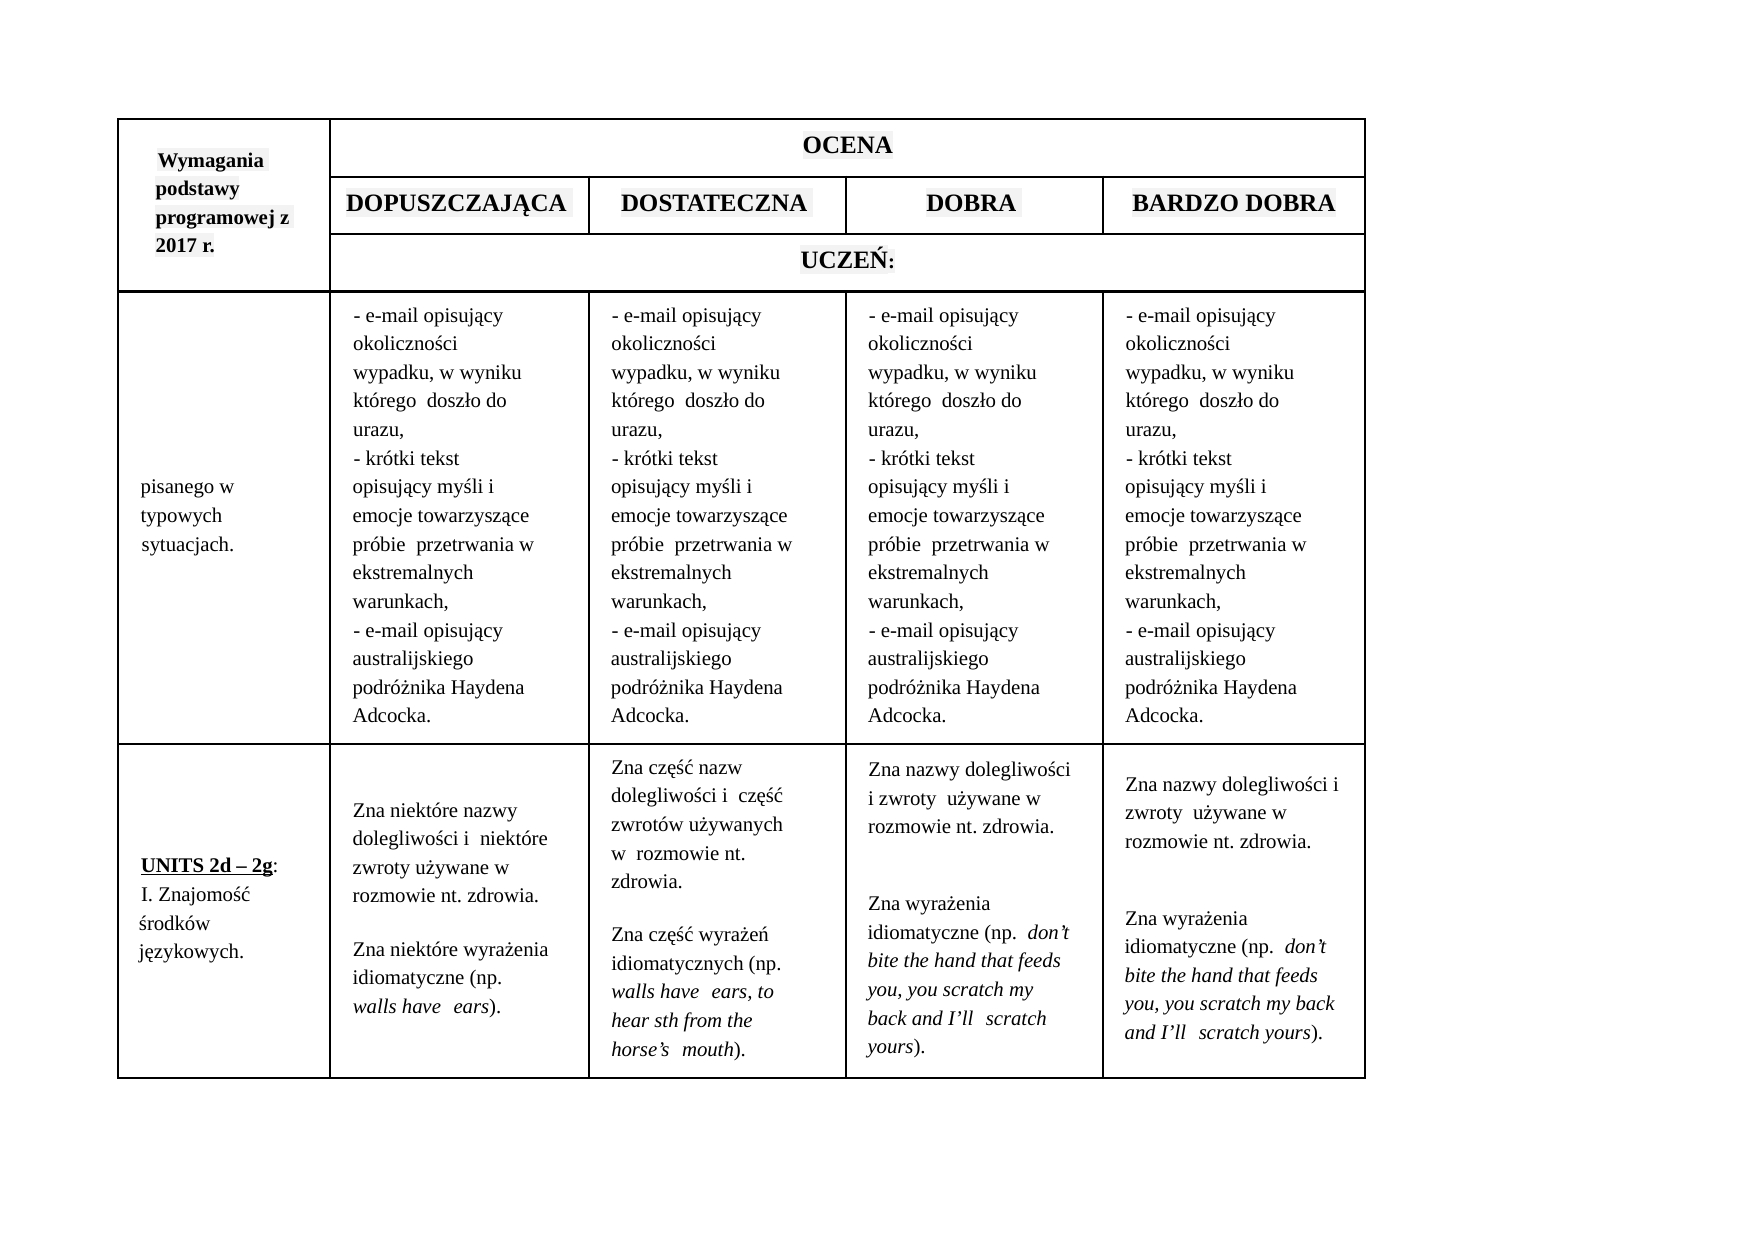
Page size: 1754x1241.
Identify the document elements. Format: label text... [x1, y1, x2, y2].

table_cell - e-mail opisujący okoliczności wypadku, w wyniku którego doszło do urazu, - krótki tekst opisujący myśli i emocje towarzyszące próbie przetrwania w ekstremalnych warunkach, - e-mail opisujący australijskiego podróżnika Haydena Adcocka. [1104, 293, 1364, 742]
table_header OCENA [331, 120, 1364, 176]
table_cell - e-mail opisujący okoliczności wypadku, w wyniku którego doszło do urazu, - krótki tekst opisujący myśli i emocje towarzyszące próbie przetrwania w ekstremalnych warunkach, - e-mail opisujący australijskiego podróżnika Haydena Adcocka. [847, 293, 1102, 742]
table_cell Zna nazwy dolegliwości i zwroty używane w rozmowie nt. zdrowia. Zna wyrażenia idiomatyczne (np. don’t bite the hand that feeds you, you scratch my back and I’ll scratch yours). [847, 745, 1102, 1077]
table_cell Zna niektóre nazwy dolegliwości i niektóre zwroty używane w rozmowie nt. zdrowia. Zna niektóre wyrażenia idiomatyczne (np. walls have ears). [331, 745, 588, 1077]
table_cell Zna nazwy dolegliwości i zwroty używane w rozmowie nt. zdrowia. Zna wyrażenia idiomatyczne (np. don’t bite the hand that feeds you, you scratch my back and I’ll scratch yours). [1104, 745, 1364, 1077]
table_header Wymagania podstawy programowej z 2017 r. [119, 120, 329, 290]
table_cell - e-mail opisujący okoliczności wypadku, w wyniku którego doszło do urazu, - krótki tekst opisujący myśli i emocje towarzyszące próbie przetrwania w ekstremalnych warunkach, - e-mail opisujący australijskiego podróżnika Haydena Adcocka. [331, 293, 588, 742]
table_cell Zna część nazw dolegliwości i część zwrotów używanych w rozmowie nt. zdrowia. Zna część wyrażeń idiomatycznych (np. walls have ears, to hear sth from the horse’s mouth). [590, 745, 845, 1077]
table_cell UNITS 2d – 2g: I. Znajomość środków językowych. [119, 745, 329, 1077]
table_cell pisanego w typowych sytuacjach. [119, 293, 329, 742]
table_cell DOSTATECZNA [590, 178, 845, 233]
table_cell BARDZO DOBRA [1104, 178, 1364, 233]
table_cell UCZEŃ: [331, 235, 1364, 290]
table_cell DOBRA [847, 178, 1102, 233]
table_cell DOPUSZCZAJĄCA [331, 178, 588, 233]
table_cell - e-mail opisujący okoliczności wypadku, w wyniku którego doszło do urazu, - krótki tekst opisujący myśli i emocje towarzyszące próbie przetrwania w ekstremalnych warunkach, - e-mail opisujący australijskiego podróżnika Haydena Adcocka. [590, 293, 845, 742]
